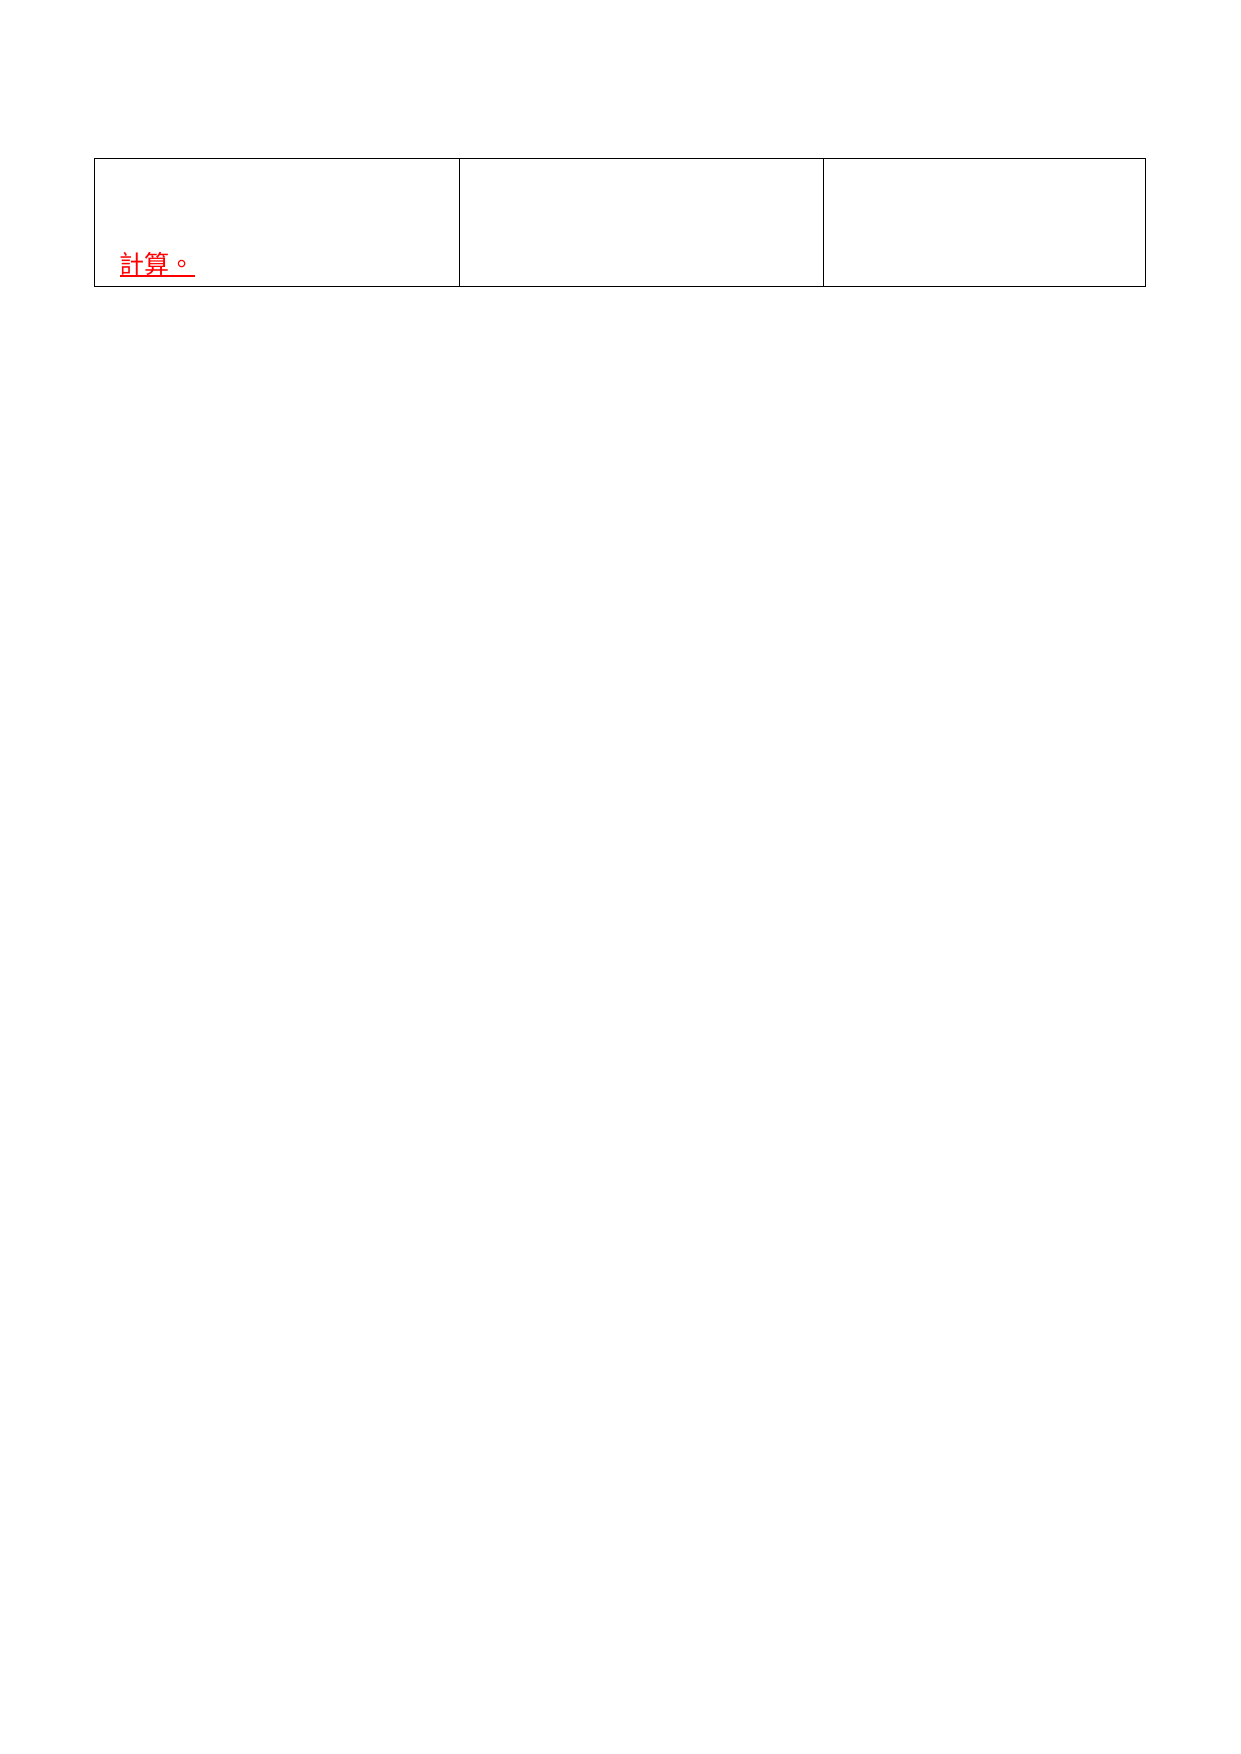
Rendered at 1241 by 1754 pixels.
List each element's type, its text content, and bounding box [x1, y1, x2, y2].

table_cell [824, 159, 1145, 286]
table_cell 第十五條 私有房屋有下列情形之一者，免徵房屋稅： 一、業經立案之私立學校及學術研究機構，完成財團法人登記者，其供校舍或辦公使用之自有房屋。 二、業經立案之私立慈善救濟事業，不以營利為目的，完成財團法人登記者，其直接供辦理事業所使用之自有房屋。 三、專供祭祀用之宗祠、宗教團體供傳教佈道之教堂及寺廟。但以完成財團法人或寺廟登記，且房屋為其所有者為限。 四、無償供政府機關公用或供軍用之房屋。 五、不以營利為目的，並經政府核准之公益社團自有供辦公使用之房屋。但以同業、同鄉、同學或宗親社團為受益對象者，除依工會法組成之工會經由當地主管稽徵機關報經直轄市、縣（市）政府核准免徵外，不在此限。 六、專供飼養禽畜之房舍、培植農產品之溫室、稻米育苗中心作業室、人工繁殖場、抽水機房舍；專供農民自用之燻菸房、稻穀及茶葉烘乾機房、存放農機具倉庫及堆肥舍等房屋。 七、受重大災害，毀損面積佔整棟面積五成以上，必須修復始能使用之房屋。 八、司法保護事業所有之房屋。 九、住家房屋現值在新臺幣十萬元以下者。但房屋標準價格如依第十一條第二項規定重行評定時，按該重行評定時之標準價格增減程度調整之。調整金額以千元為單位，未達千元者，按千元計算。 十、農會所有之倉庫，專供糧政機關儲存公糧，經主管機關證明者。 十一、經目的事業主管機關許可設立之公益信託，其受託人因該信託關係而取得之房屋，直接供辦理公益活動使用者。 私有房屋有下列情形之一者，其房屋稅減半徵收： 一、政府平價配售之平民住宅。 二、合法登記之工廠供直接生產使用之自有房屋。 三、農會所有之自用倉庫及檢驗場，經主管機關證明者。 四、受重大災害，毀損面積佔整棟面積三成以上不及五成之房屋。 依第一項第一款至第八款、第十款、第十一款及第二項規定減免房屋稅者，應由納稅義務人於減免原因、事實發生之日起三十日內，申報當地主管稽徵機關調查核定之；逾期申報者，自申報日當月份起減免。 [460, 159, 823, 286]
table_cell 計算。 [95, 159, 459, 286]
